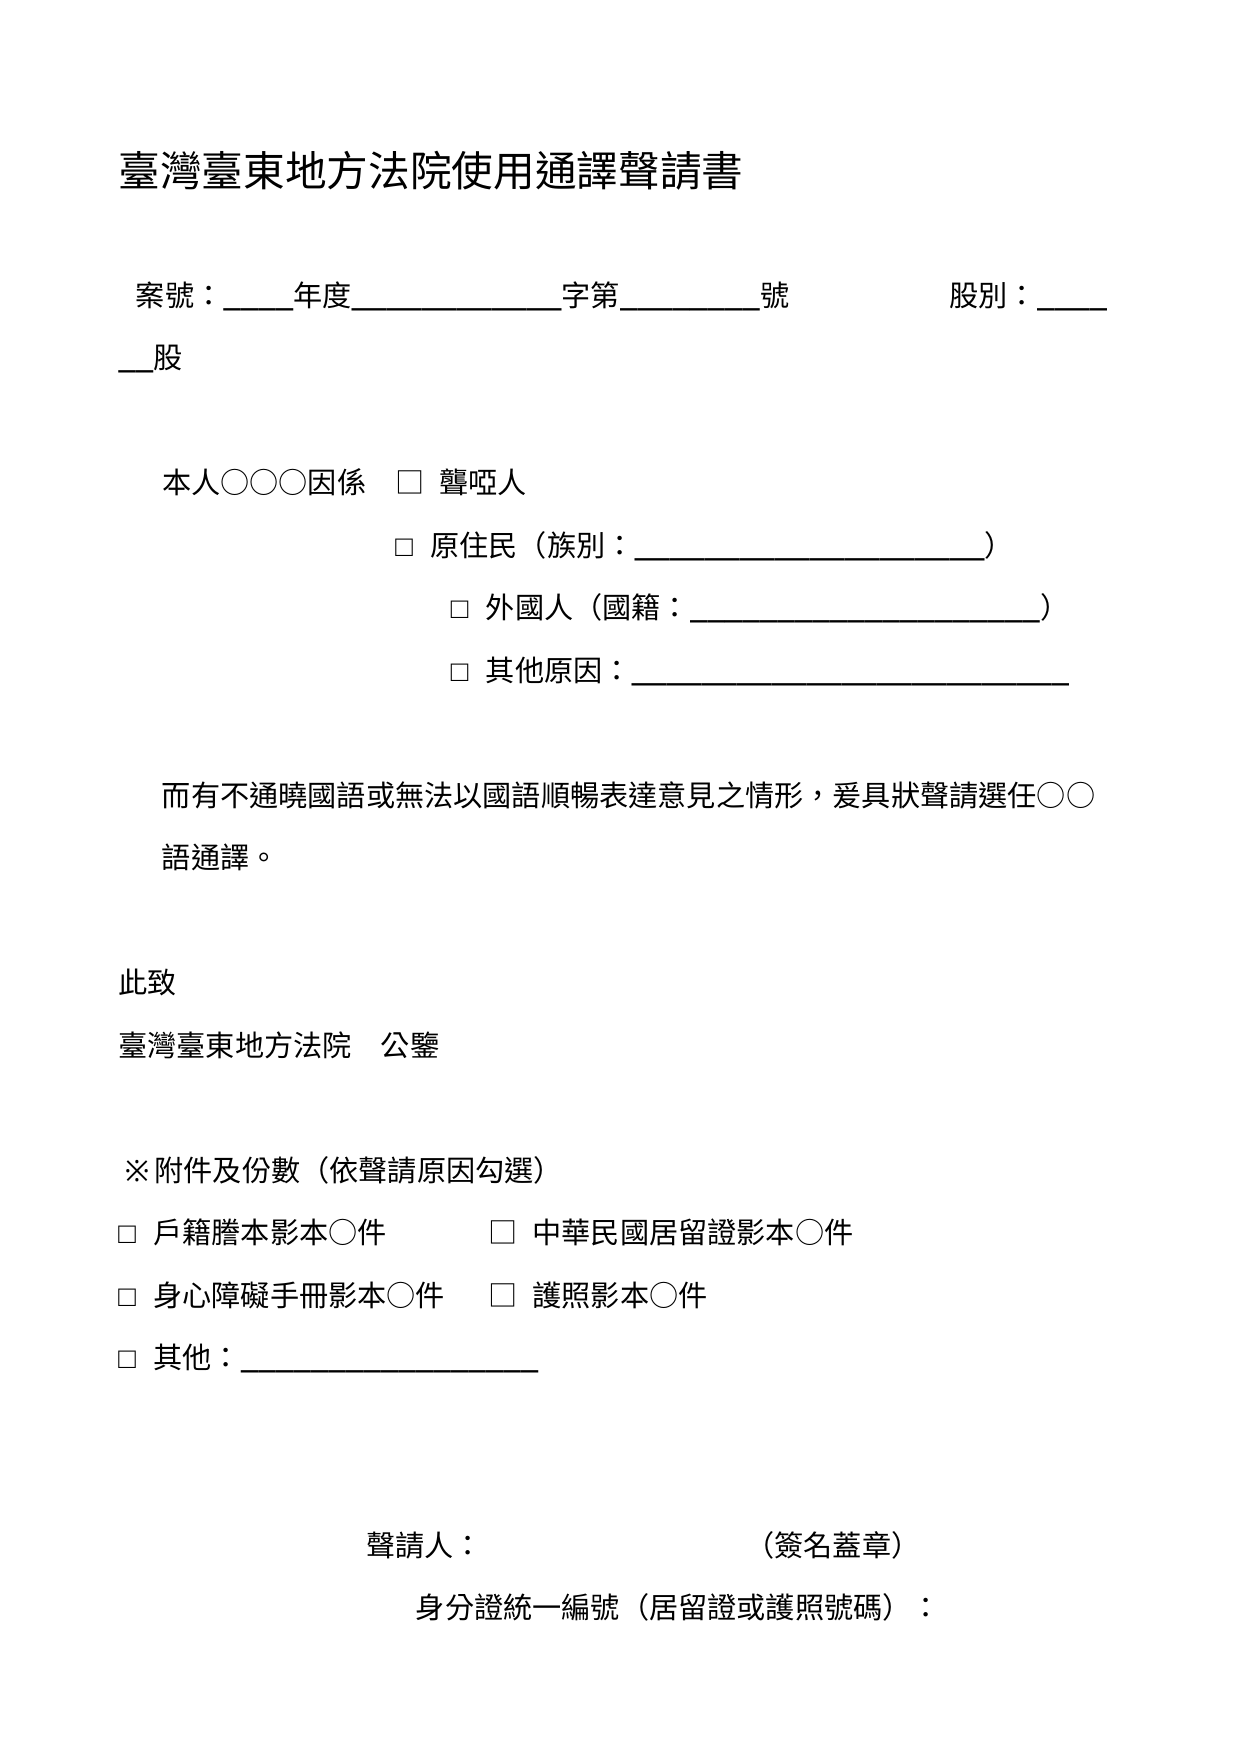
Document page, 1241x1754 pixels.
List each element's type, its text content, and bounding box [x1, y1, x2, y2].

text 聲請人： （簽名蓋章） [118, 1502, 1122, 1564]
text □ 其他：_________________ [118, 1314, 1122, 1377]
text □ 身心障礙手冊影本○件 □ 護照影本○件 [118, 1252, 1122, 1314]
text 此致 [118, 939, 1122, 1002]
text □ 其他原因：_________________________ [118, 627, 1122, 689]
text ※附件及份數（依聲請原因勾選） [119, 1127, 1122, 1189]
text 臺灣臺東地方法院使用通譯聲請書 [118, 127, 1122, 189]
text □ 原住民（族別：____________________） [118, 502, 1122, 564]
text 案號：____年度____________字第________號 股別：______股 [118, 252, 1122, 377]
text □ 戶籍謄本影本○件 □ 中華民國居留證影本○件 [118, 1189, 1122, 1252]
text 臺灣臺東地方法院 公鑒 [118, 1002, 1122, 1064]
text 身分證統一編號（居留證或護照號碼）： [118, 1564, 1122, 1627]
text 本人○○○因係 □ 聾啞人 [118, 439, 1122, 502]
text 而有不通曉國語或無法以國語順暢表達意見之情形，爰具狀聲請選任○○語通譯。 [162, 752, 1122, 877]
text □ 外國人（國籍：____________________） [118, 564, 1122, 627]
